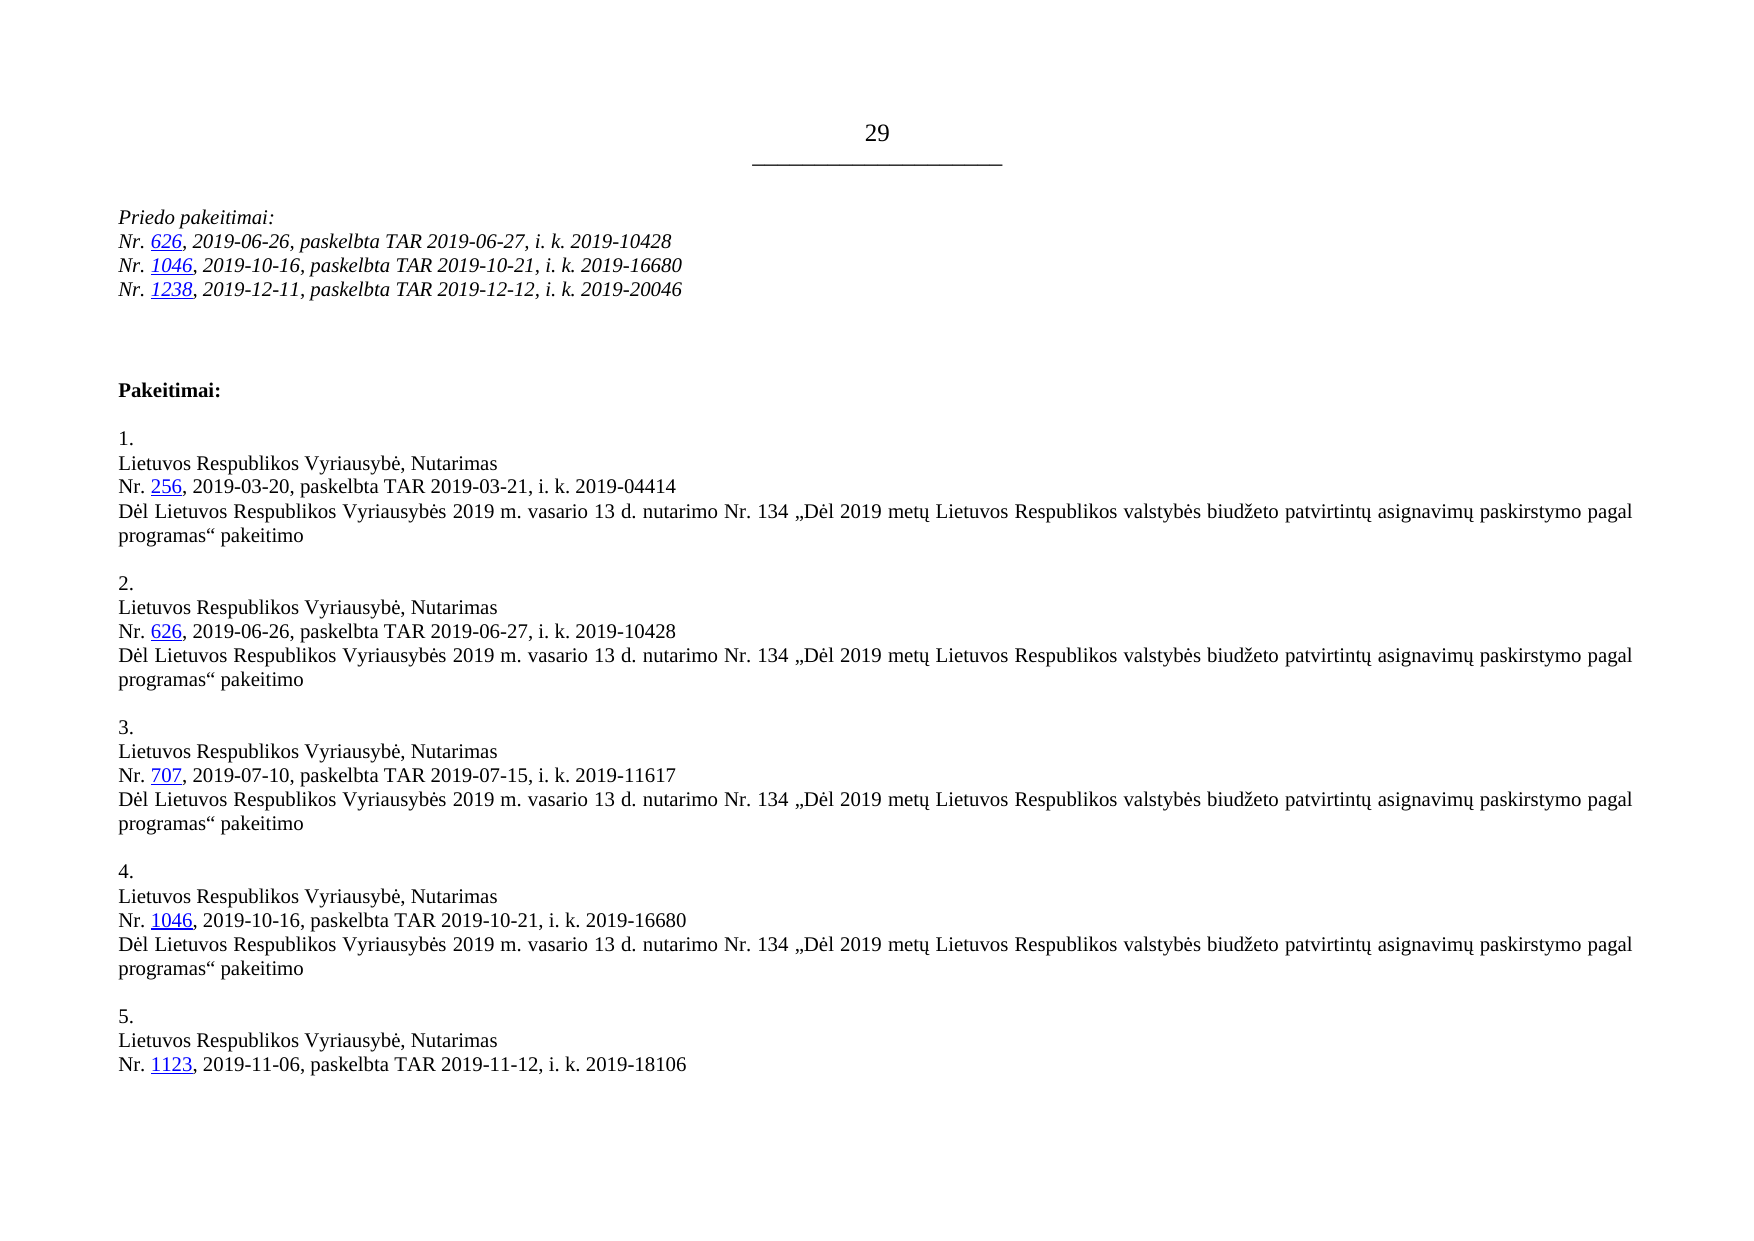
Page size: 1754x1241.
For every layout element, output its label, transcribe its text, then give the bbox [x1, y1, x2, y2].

text Lietuvos Respublikos Vyriausybė, Nutarimas [118, 739, 1636, 763]
text Dėl Lietuvos Respublikos Vyriausybės 2019 m. vasario 13 d. nutarimo Nr. 134 „Dėl 2019 metų Lietuvos Respublikos valstybės biudžeto patvirtintų asignavimų paskirstymo pagal programas“ pakeitimo [118, 787, 1636, 835]
text Dėl Lietuvos Respublikos Vyriausybės 2019 m. vasario 13 d. nutarimo Nr. 134 „Dėl 2019 metų Lietuvos Respublikos valstybės biudžeto patvirtintų asignavimų paskirstymo pagal programas“ pakeitimo [118, 498, 1636, 547]
text Nr. 1046, 2019-10-16, paskelbta TAR 2019-10-21, i. k. 2019-16680 [118, 253, 1636, 277]
text Priedo pakeitimai: [118, 205, 1636, 229]
text Nr. 1123, 2019-11-06, paskelbta TAR 2019-11-12, i. k. 2019-18106 [118, 1052, 1636, 1076]
text 3. [118, 715, 1636, 739]
text Pakeitimai: [118, 378, 1636, 402]
text Lietuvos Respublikos Vyriausybė, Nutarimas [118, 883, 1636, 908]
text Lietuvos Respublikos Vyriausybė, Nutarimas [118, 1028, 1636, 1052]
text Lietuvos Respublikos Vyriausybė, Nutarimas [118, 450, 1636, 474]
text Nr. 626, 2019-06-26, paskelbta TAR 2019-06-27, i. k. 2019-10428 [118, 229, 1636, 253]
text Lietuvos Respublikos Vyriausybė, Nutarimas [118, 595, 1636, 619]
text Nr. 1046, 2019-10-16, paskelbta TAR 2019-10-21, i. k. 2019-16680 [118, 908, 1636, 932]
text 4. [118, 859, 1636, 883]
text 2. [118, 571, 1636, 595]
text 5. [118, 1004, 1636, 1028]
text 1. [118, 426, 1636, 450]
text Dėl Lietuvos Respublikos Vyriausybės 2019 m. vasario 13 d. nutarimo Nr. 134 „Dėl 2019 metų Lietuvos Respublikos valstybės biudžeto patvirtintų asignavimų paskirstymo pagal programas“ pakeitimo [118, 643, 1636, 691]
text Nr. 626, 2019-06-26, paskelbta TAR 2019-06-27, i. k. 2019-10428 [118, 619, 1636, 643]
text Nr. 1238, 2019-12-11, paskelbta TAR 2019-12-12, i. k. 2019-20046 [118, 277, 1636, 301]
text Nr. 707, 2019-07-10, paskelbta TAR 2019-07-15, i. k. 2019-11617 [118, 763, 1636, 787]
text Dėl Lietuvos Respublikos Vyriausybės 2019 m. vasario 13 d. nutarimo Nr. 134 „Dėl 2019 metų Lietuvos Respublikos valstybės biudžeto patvirtintų asignavimų paskirstymo pagal programas“ pakeitimo [118, 932, 1636, 980]
text –––––––––––––––––––– [118, 148, 1636, 176]
text Nr. 256, 2019-03-20, paskelbta TAR 2019-03-21, i. k. 2019-04414 [118, 474, 1636, 498]
